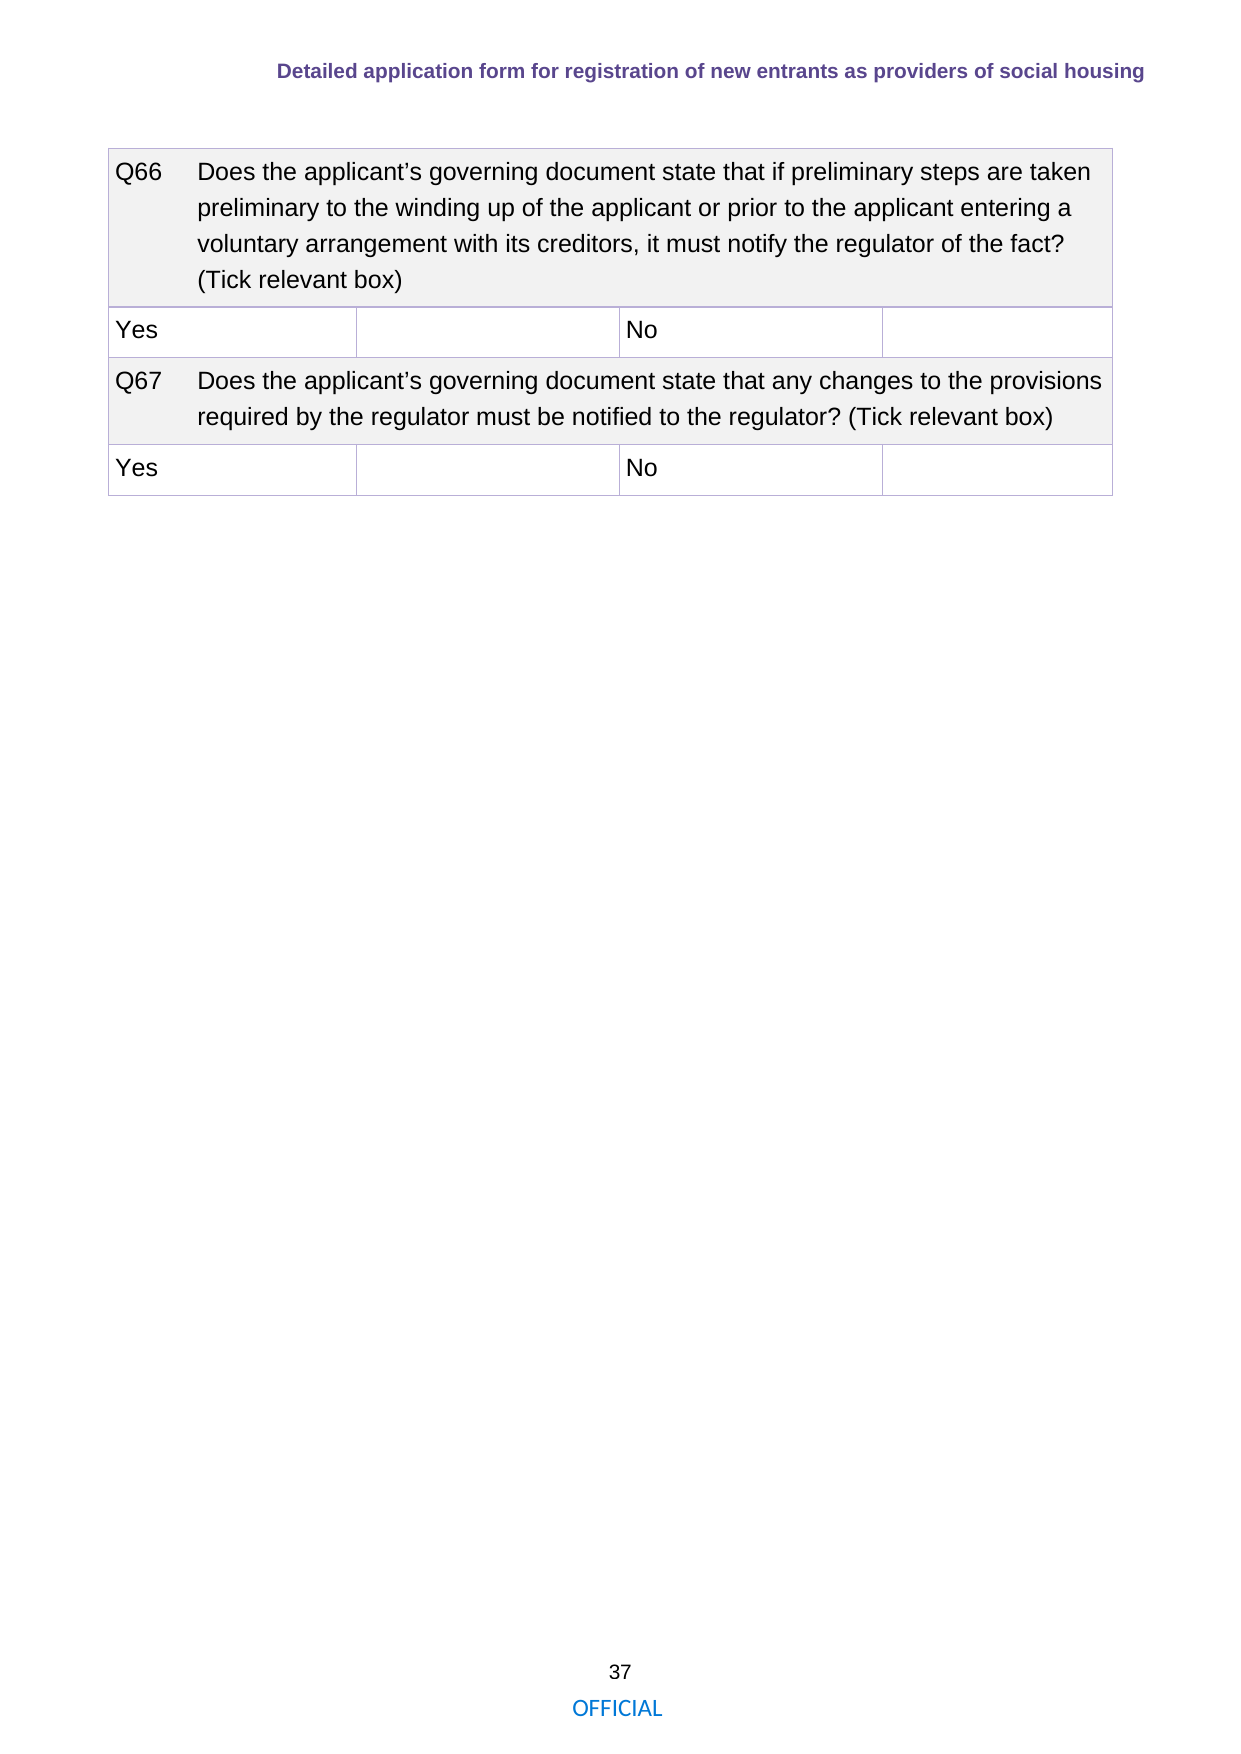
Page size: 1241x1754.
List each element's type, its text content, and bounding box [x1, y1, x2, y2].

table_cell [357, 308, 619, 357]
table_cell Yes [109, 308, 356, 357]
table_cell [883, 308, 1112, 357]
table_cell Q67 Does the applicant’s governing document state that any changes to the provisions required by the regulator must be notified to the regulator? (Tick relevant box) [109, 358, 1112, 444]
table_cell No [620, 445, 882, 495]
table_cell [357, 445, 619, 495]
table_cell Yes [109, 445, 356, 495]
table_cell Q66 Does the applicant’s governing document state that if preliminary steps are taken preliminary to the winding up of the applicant or prior to the applicant entering a voluntary arrangement with its creditors, it must notify the regulator of the fact? (Tick relevant box) [109, 149, 1112, 306]
table_cell No [620, 308, 882, 357]
table_cell [883, 445, 1112, 495]
